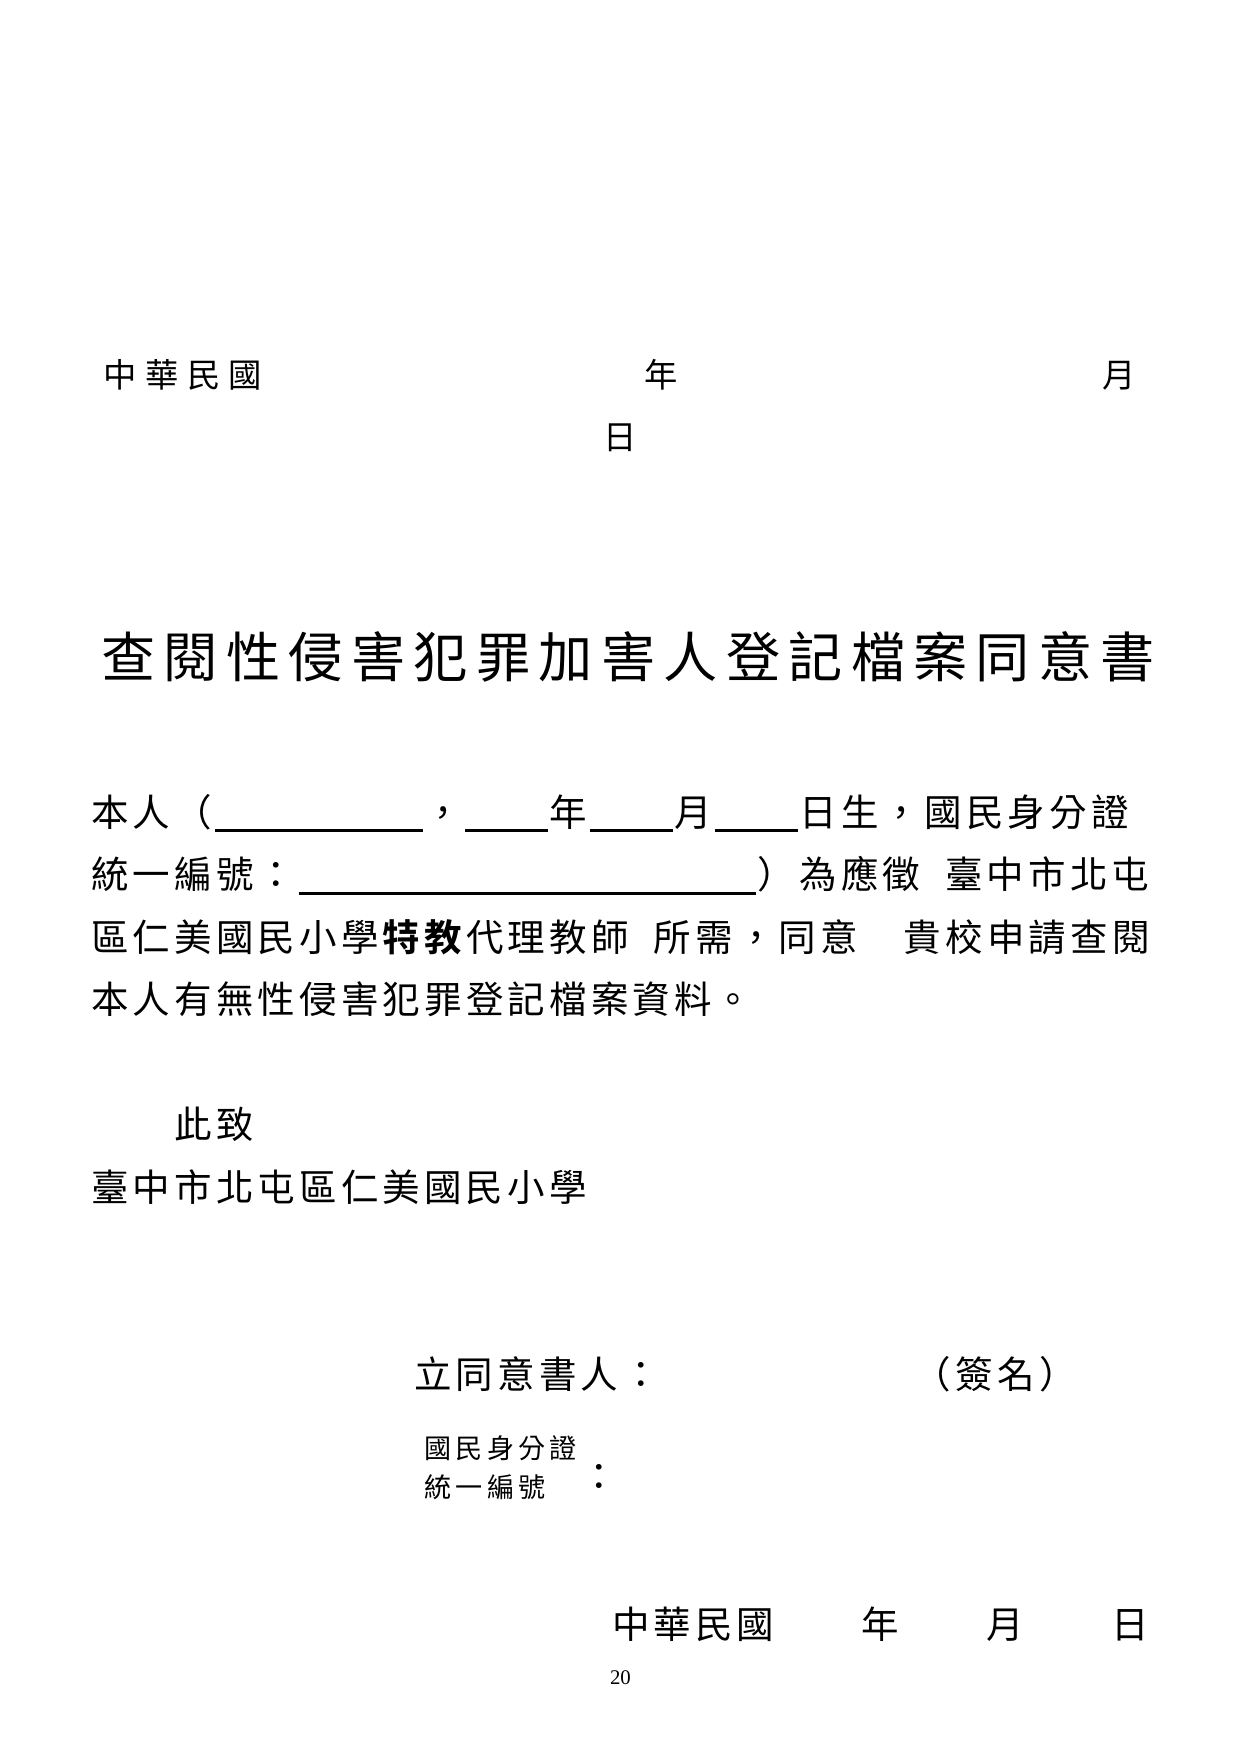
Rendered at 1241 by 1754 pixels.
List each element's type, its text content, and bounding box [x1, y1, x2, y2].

text 本人（ ， 年 月 日生，國民身分證統一編號： ）為應徵 臺中市北屯區仁美國民小學特教代理教師 所需，同意 貴校申請查閱本人有無性侵害犯罪登記檔案資料。 [89, 768, 1151, 1018]
text 立同意書人： （簽名） [89, 1331, 1151, 1393]
text 查閱性侵害犯罪加害人登記檔案同意書 [89, 581, 1167, 706]
text 此致 [89, 1081, 1151, 1143]
text 臺中市北屯區仁美國民小學 [89, 1143, 1151, 1206]
text 中華民國 年 月 日 [89, 331, 1151, 456]
text 國民身分證統一編號： [89, 1393, 1151, 1518]
text 中華民國 年 月 日 [89, 1581, 1151, 1643]
